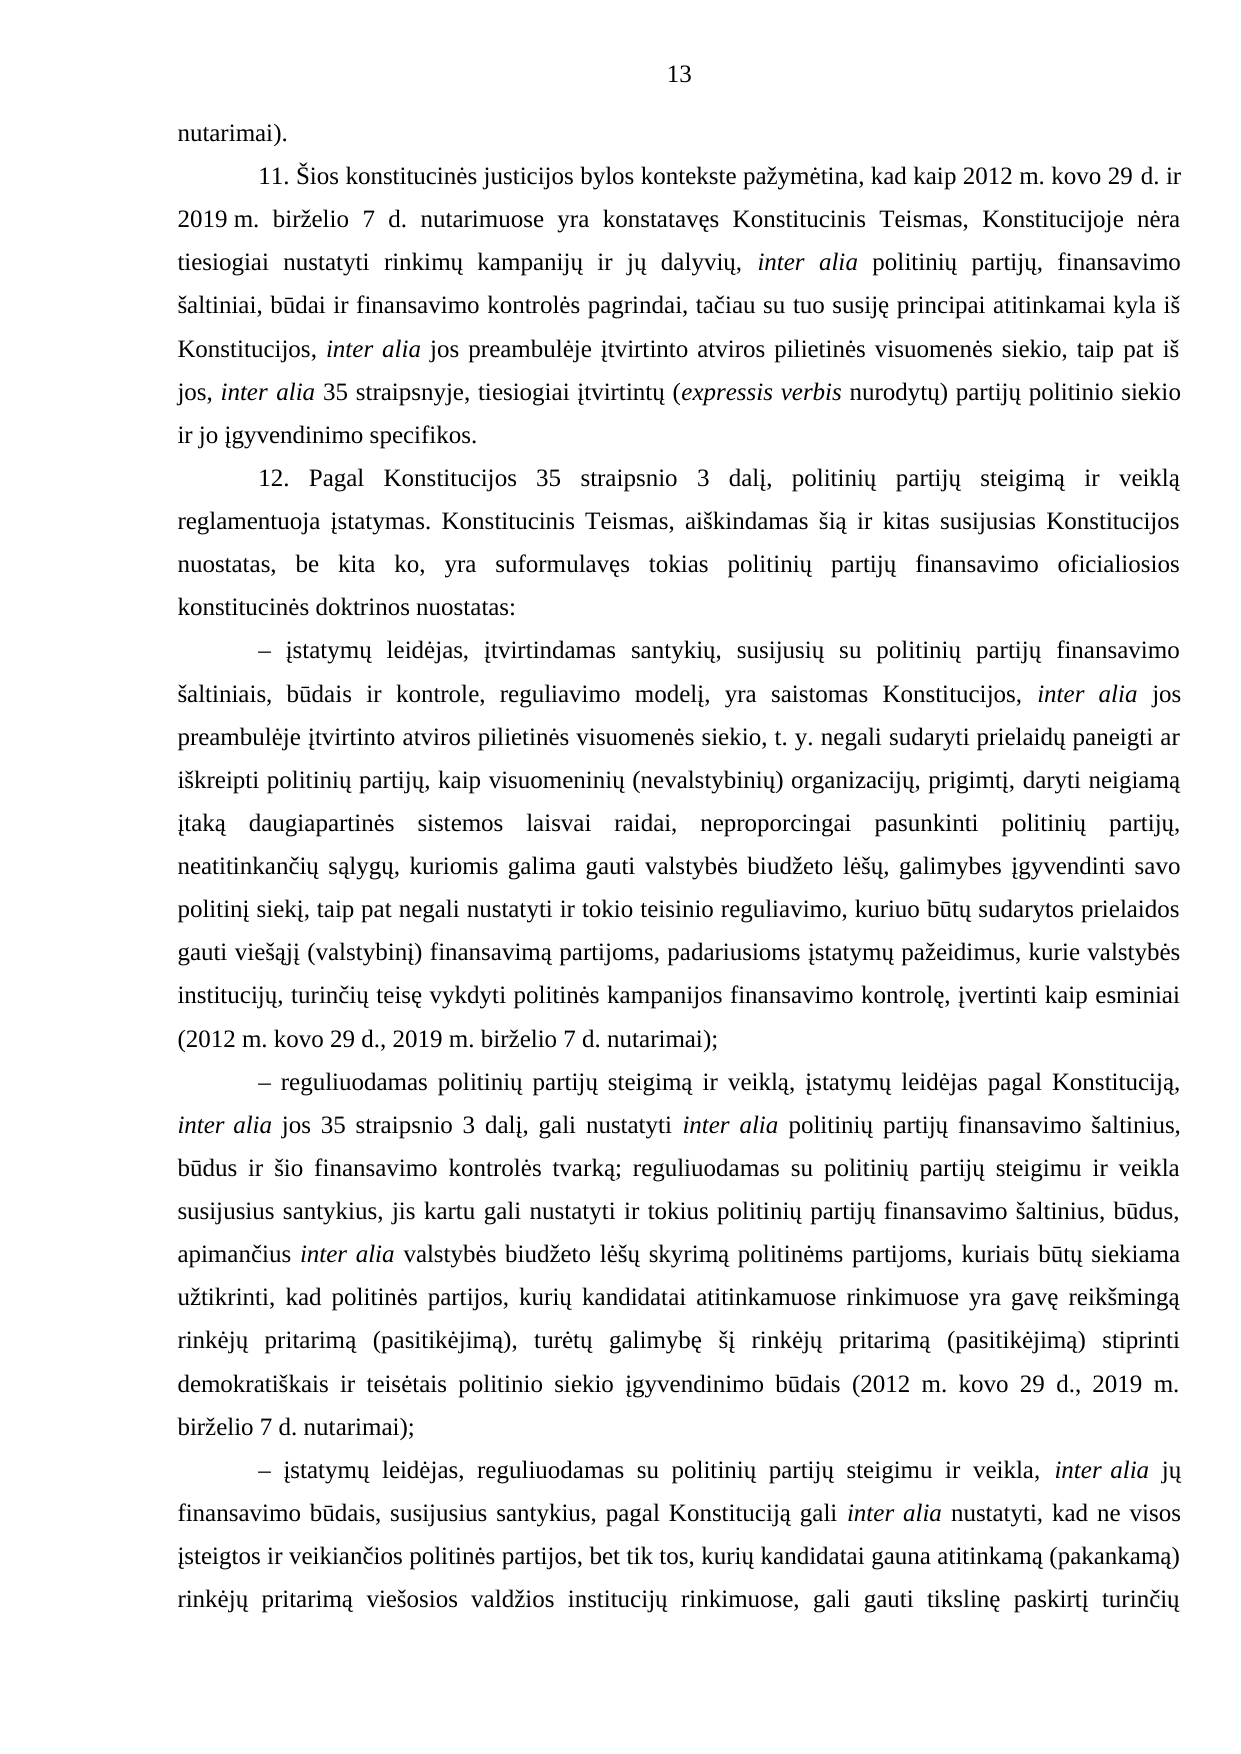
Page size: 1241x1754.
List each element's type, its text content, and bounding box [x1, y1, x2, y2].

text nutarimai). [177, 118, 1181, 147]
text – įstatymų leidėjas, įtvirtindamas santykių, susijusių su politinių partijų finansavimo šaltiniais, būdais ir kontrole, reguliavimo modelį, yra saistomas Konstitucijos, inter alia jos preambulėje įtvirtinto atviros pilietinės visuomenės siekio, t. y. negali sudaryti prielaidų paneigti ar iškreipti politinių partijų, kaip visuomeninių (nevalstybinių) organizacijų, prigimtį, daryti neigiamą įtaką daugiapartinės sistemos laisvai raidai, neproporcingai pasunkinti politinių partijų, neatitinkančių sąlygų, kuriomis galima gauti valstybės biudžeto lėšų, galimybes įgyvendinti savo politinį siekį, taip pat negali nustatyti ir tokio teisinio reguliavimo, kuriuo būtų sudarytos prielaidos gauti viešąjį (valstybinį) finansavimą partijoms, padariusioms įstatymų pažeidimus, kurie valstybės institucijų, turinčių teisę vykdyti politinės kampanijos finansavimo kontrolę, įvertinti kaip esminiai (2012 m. kovo 29 d., 2019 m. birželio 7 d. nutarimai); [177, 636, 1181, 1052]
text – reguliuodamas politinių partijų steigimą ir veiklą, įstatymų leidėjas pagal Konstituciją, inter alia jos 35 straipsnio 3 dalį, gali nustatyti inter alia politinių partijų finansavimo šaltinius, būdus ir šio finansavimo kontrolės tvarką; reguliuodamas su politinių partijų steigimu ir veikla susijusius santykius, jis kartu gali nustatyti ir tokius politinių partijų finansavimo šaltinius, būdus, apimančius inter alia valstybės biudžeto lėšų skyrimą politinėms partijoms, kuriais būtų siekiama užtikrinti, kad politinės partijos, kurių kandidatai atitinkamuose rinkimuose yra gavę reikšmingą rinkėjų pritarimą (pasitikėjimą), turėtų galimybę šį rinkėjų pritarimą (pasitikėjimą) stiprinti demokratiškais ir teisėtais politinio siekio įgyvendinimo būdais (2012 m. kovo 29 d., 2019 m. birželio 7 d. nutarimai); [177, 1067, 1181, 1441]
text – įstatymų leidėjas, reguliuodamas su politinių partijų steigimu ir veikla, inter alia jų finansavimo būdais, susijusius santykius, pagal Konstituciją gali inter alia nustatyti, kad ne visos įsteigtos ir veikiančios politinės partijos, bet tik tos, kurių kandidatai gauna atitinkamą (pakankamą) rinkėjų pritarimą viešosios valdžios institucijų rinkimuose, gali gauti tikslinę paskirtį turinčių [177, 1455, 1181, 1613]
text 11. Šios konstitucinės justicijos bylos kontekste pažymėtina, kad kaip 2012 m. kovo 29 d. ir 2019 m. birželio 7 d. nutarimuose yra konstatavęs Konstitucinis Teismas, Konstitucijoje nėra tiesiogiai nustatyti rinkimų kampanijų ir jų dalyvių, inter alia politinių partijų, finansavimo šaltiniai, būdai ir finansavimo kontrolės pagrindai, tačiau su tuo susiję principai atitinkamai kyla iš Konstitucijos, inter alia jos preambulėje įtvirtinto atviros pilietinės visuomenės siekio, taip pat iš jos, inter alia 35 straipsnyje, tiesiogiai įtvirtintų (expressis verbis nurodytų) partijų politinio siekio ir jo įgyvendinimo specifikos. [177, 161, 1181, 449]
text 12. Pagal Konstitucijos 35 straipsnio 3 dalį, politinių partijų steigimą ir veiklą reglamentuoja įstatymas. Konstitucinis Teismas, aiškindamas šią ir kitas susijusias Konstitucijos nuostatas, be kita ko, yra suformulavęs tokias politinių partijų finansavimo oficialiosios konstitucinės doktrinos nuostatas: [177, 463, 1181, 621]
